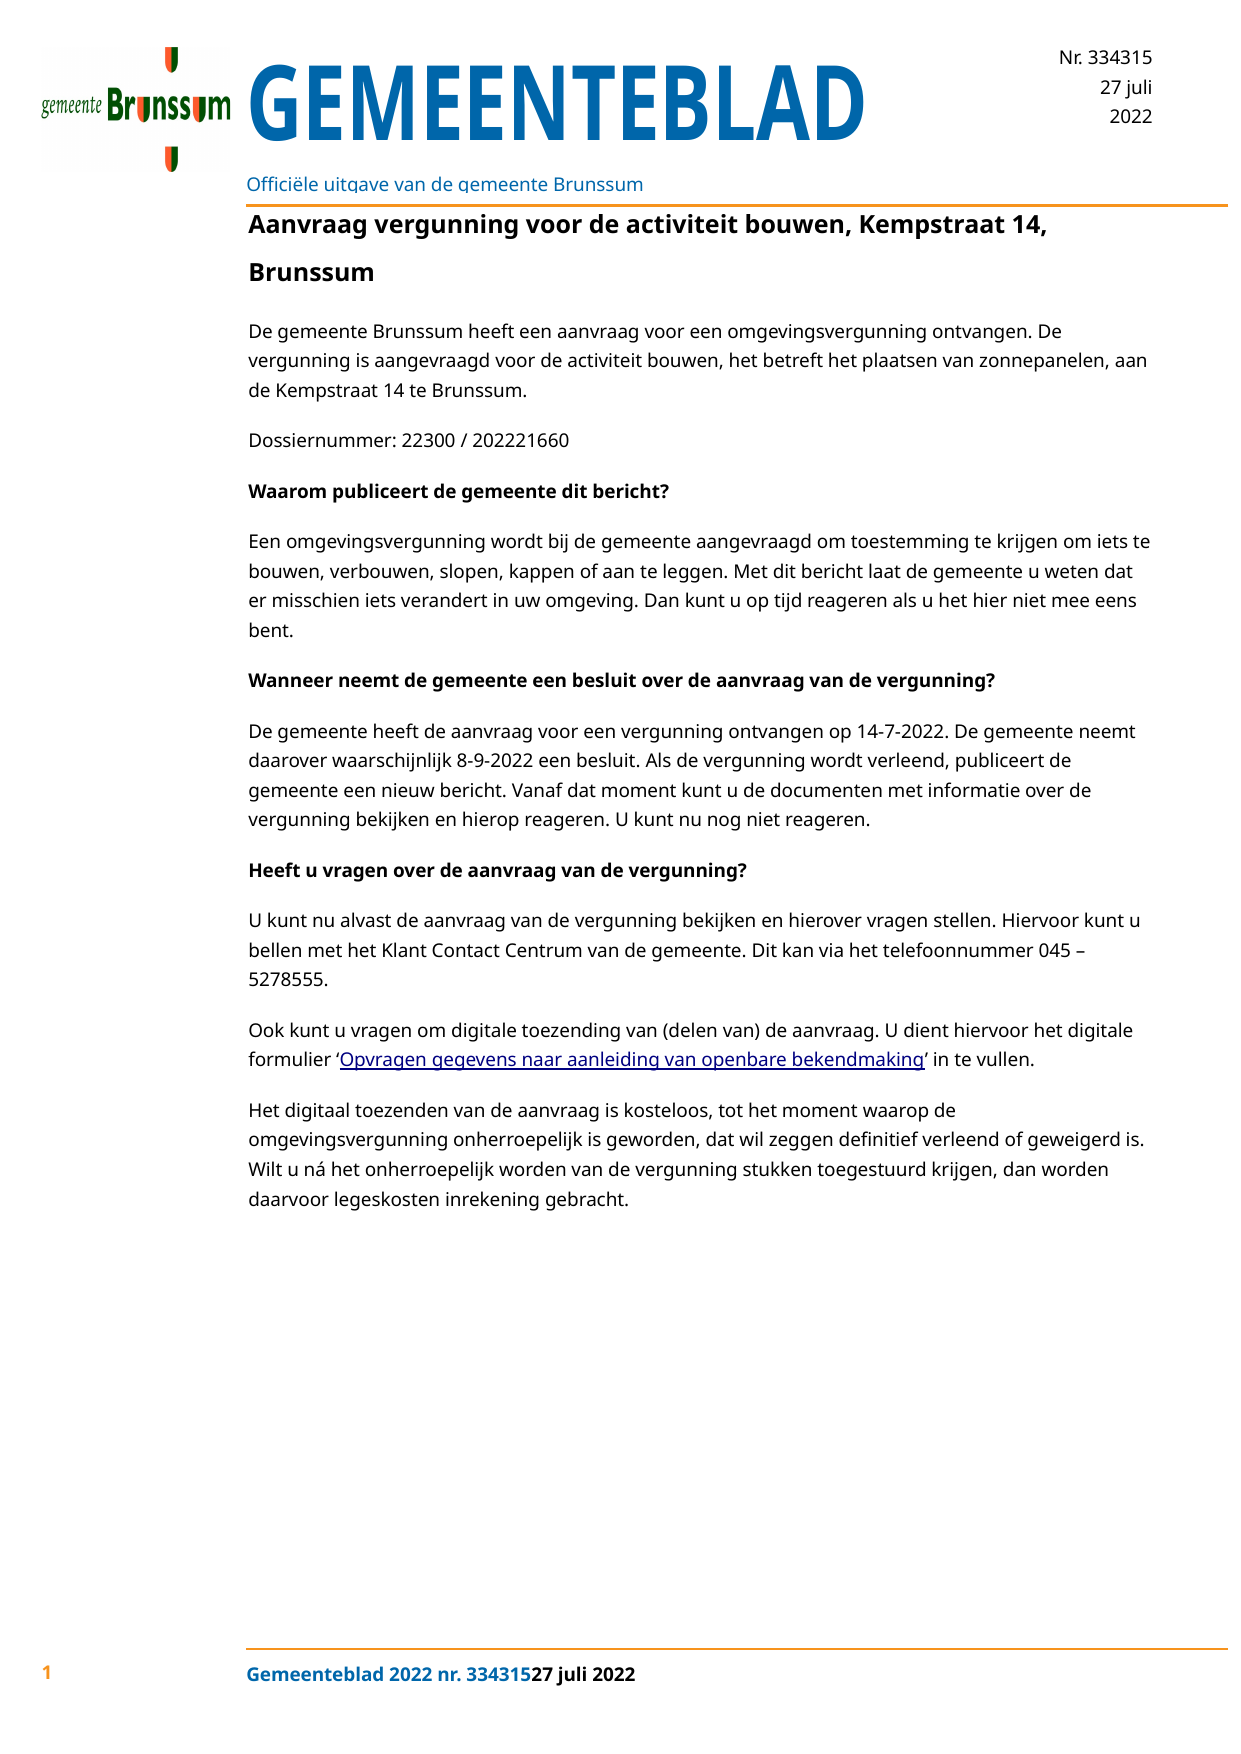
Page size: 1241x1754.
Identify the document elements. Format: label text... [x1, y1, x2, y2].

text Een omgevingsvergunning wordt bij de gemeente aangevraagd om toestemming te krijgen om iets te bouwen, verbouwen, slopen, kappen of aan te leggen. Met dit bericht laat de gemeente u weten dat er misschien iets verandert in uw omgeving. Dan kunt u op tijd reageren als u het hier niet mee eens bent. [248, 528, 1152, 643]
text Wanneer neemt de gemeente een besluit over de aanvraag van de vergunning? [248, 667, 1152, 693]
text Het digitaal toezenden van de aanvraag is kosteloos, tot het moment waarop de omgevingsvergunning onherroepelijk is geworden, dat wil zeggen definitief verleend of geweigerd is. Wilt u ná het onherroepelijk worden van de vergunning stukken toegestuurd krijgen, dan worden daarvoor legeskosten inrekening gebracht. [248, 1097, 1152, 1212]
text Waarom publiceert de gemeente dit bericht? [248, 478, 1152, 504]
picture [41, 47, 231, 172]
text De gemeente heeft de aanvraag voor een vergunning ontvangen op 14-7-2022. De gemeente neemt daarover waarschijnlijk 8-9-2022 een besluit. Als de vergunning wordt verleend, publiceert de gemeente een nieuw bericht. Vanaf dat moment kunt u de documenten met informatie over de vergunning bekijken en hierop reageren. U kunt nu nog niet reageren. [248, 718, 1152, 832]
text De gemeente Brunssum heeft een aanvraag voor een omgevingsvergunning ontvangen. De vergunning is aangevraagd voor de activiteit bouwen, het betreft het plaatsen van zonnepanelen, aan de Kempstraat 14 te Brunssum. [248, 318, 1152, 403]
text U kunt nu alvast de aanvraag van de vergunning bekijken en hierover vragen stellen. Hiervoor kunt u bellen met het Klant Contact Centrum van de gemeente. Dit kan via het telefoonnummer 045 – 5278555. [248, 907, 1152, 992]
text Aanvraag vergunning voor de activiteit bouwen, Kempstraat 14, Brunssum [248, 207, 1152, 288]
text Dossiernummer: 22300 / 202221660 [248, 427, 1152, 453]
text Heeft u vragen over de aanvraag van de vergunning? [248, 857, 1152, 883]
text Ook kunt u vragen om digitale toezending van (delen van) de aanvraag. U dient hiervoor het digitale formulier ‘Opvragen gegevens naar aanleiding van openbare bekendmaking’ in te vullen. [248, 1017, 1152, 1072]
